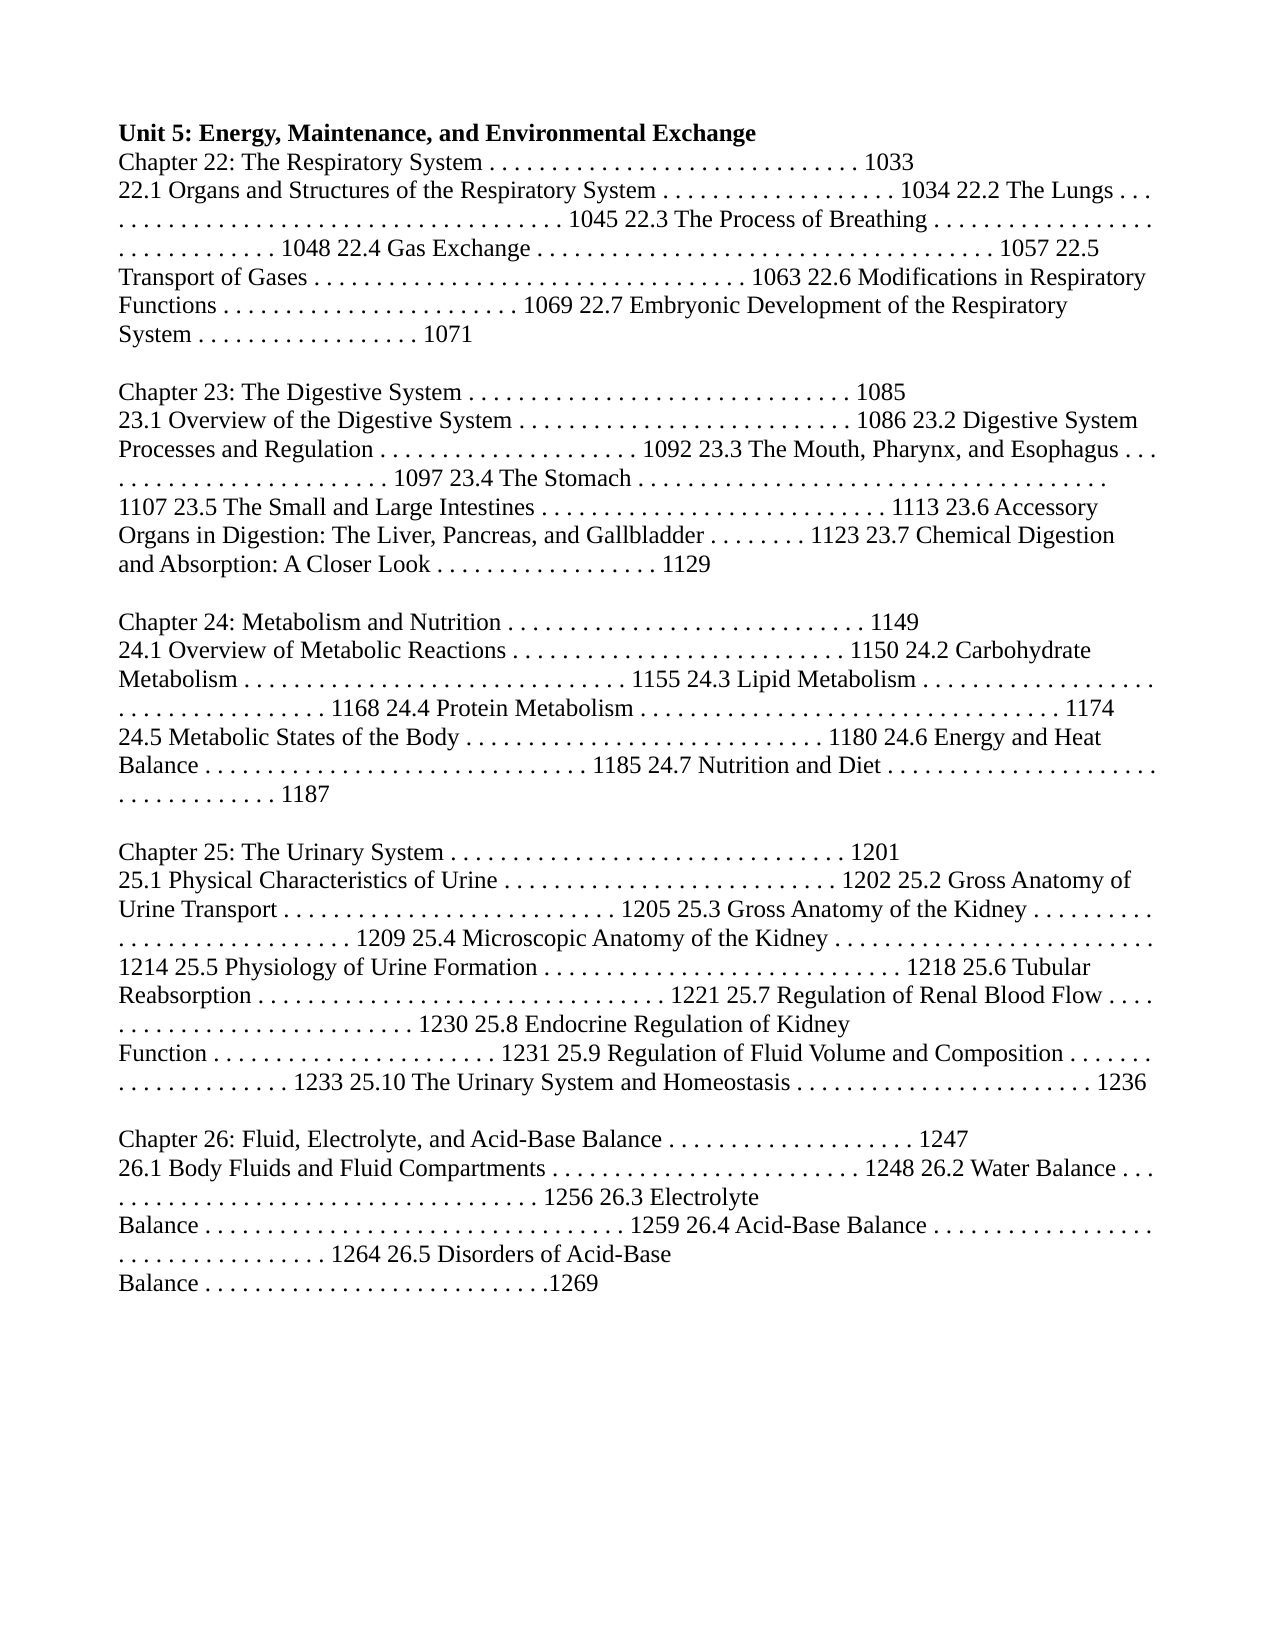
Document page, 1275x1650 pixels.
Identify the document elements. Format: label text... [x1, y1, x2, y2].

text Chapter 26: Fluid, Electrolyte, and Acid-Base Balance . . . . . . . . . . . . . . . . . . . . 1247 [118, 1124, 1157, 1153]
text Chapter 22: The Respiratory System . . . . . . . . . . . . . . . . . . . . . . . . . . . . . . 1033 [118, 147, 1157, 176]
text Chapter 23: The Digestive System . . . . . . . . . . . . . . . . . . . . . . . . . . . . . . . 1085 [118, 377, 1157, 406]
text 22.1 Organs and Structures of the Respiratory System . . . . . . . . . . . . . . . . . . . 1034 22.2 The Lungs . . . . . . . . . . . . . . . . . . . . . . . . . . . . . . . . . . . . . . . 1045 22.3 The Process of Breathing . . . . . . . . . . . . . . . . . . . . . . . . . . . . . . . 1048 22.4 Gas Exchange . . . . . . . . . . . . . . . . . . . . . . . . . . . . . . . . . . . . . 1057 22.5 Transport of Gases . . . . . . . . . . . . . . . . . . . . . . . . . . . . . . . . . . . 1063 22.6 Modifications in Respiratory Functions . . . . . . . . . . . . . . . . . . . . . . . . 1069 22.7 Embryonic Development of the Respiratory System . . . . . . . . . . . . . . . . . . 1071 [118, 176, 1157, 348]
text Chapter 24: Metabolism and Nutrition . . . . . . . . . . . . . . . . . . . . . . . . . . . . . 1149 [118, 607, 1157, 636]
text 26.1 Body Fluids and Fluid Compartments . . . . . . . . . . . . . . . . . . . . . . . . . 1248 26.2 Water Balance . . . . . . . . . . . . . . . . . . . . . . . . . . . . . . . . . . . . . 1256 26.3 Electrolyte Balance . . . . . . . . . . . . . . . . . . . . . . . . . . . . . . . . . . 1259 26.4 Acid-Base Balance . . . . . . . . . . . . . . . . . . . . . . . . . . . . . . . . . . . 1264 26.5 Disorders of Acid-Base Balance . . . . . . . . . . . . . . . . . . . . . . . . . . . .1269 [118, 1153, 1157, 1297]
text 23.1 Overview of the Digestive System . . . . . . . . . . . . . . . . . . . . . . . . . . . 1086 23.2 Digestive System Processes and Regulation . . . . . . . . . . . . . . . . . . . . . 1092 23.3 The Mouth, Pharynx, and Esophagus . . . . . . . . . . . . . . . . . . . . . . . . . 1097 23.4 The Stomach . . . . . . . . . . . . . . . . . . . . . . . . . . . . . . . . . . . . . . 1107 23.5 The Small and Large Intestines . . . . . . . . . . . . . . . . . . . . . . . . . . . . 1113 23.6 Accessory Organs in Digestion: The Liver, Pancreas, and Gallbladder . . . . . . . . 1123 23.7 Chemical Digestion and Absorption: A Closer Look . . . . . . . . . . . . . . . . . . 1129 [118, 406, 1157, 578]
text Unit 5: Energy, Maintenance, and Environmental Exchange [118, 118, 1157, 147]
text 24.1 Overview of Metabolic Reactions . . . . . . . . . . . . . . . . . . . . . . . . . . . 1150 24.2 Carbohydrate Metabolism . . . . . . . . . . . . . . . . . . . . . . . . . . . . . . . 1155 24.3 Lipid Metabolism . . . . . . . . . . . . . . . . . . . . . . . . . . . . . . . . . . . . 1168 24.4 Protein Metabolism . . . . . . . . . . . . . . . . . . . . . . . . . . . . . . . . . . 1174 24.5 Metabolic States of the Body . . . . . . . . . . . . . . . . . . . . . . . . . . . . . 1180 24.6 Energy and Heat Balance . . . . . . . . . . . . . . . . . . . . . . . . . . . . . . . 1185 24.7 Nutrition and Diet . . . . . . . . . . . . . . . . . . . . . . . . . . . . . . . . . . . 1187 [118, 636, 1157, 808]
text Chapter 25: The Urinary System . . . . . . . . . . . . . . . . . . . . . . . . . . . . . . . . 1201 [118, 837, 1157, 866]
text 25.1 Physical Characteristics of Urine . . . . . . . . . . . . . . . . . . . . . . . . . . . 1202 25.2 Gross Anatomy of Urine Transport . . . . . . . . . . . . . . . . . . . . . . . . . . . 1205 25.3 Gross Anatomy of the Kidney . . . . . . . . . . . . . . . . . . . . . . . . . . . . . 1209 25.4 Microscopic Anatomy of the Kidney . . . . . . . . . . . . . . . . . . . . . . . . . . 1214 25.5 Physiology of Urine Formation . . . . . . . . . . . . . . . . . . . . . . . . . . . . . 1218 25.6 Tubular Reabsorption . . . . . . . . . . . . . . . . . . . . . . . . . . . . . . . . . 1221 25.7 Regulation of Renal Blood Flow . . . . . . . . . . . . . . . . . . . . . . . . . . . . 1230 25.8 Endocrine Regulation of Kidney Function . . . . . . . . . . . . . . . . . . . . . . . 1231 25.9 Regulation of Fluid Volume and Composition . . . . . . . . . . . . . . . . . . . . . 1233 25.10 The Urinary System and Homeostasis . . . . . . . . . . . . . . . . . . . . . . . . 1236 [118, 866, 1157, 1096]
